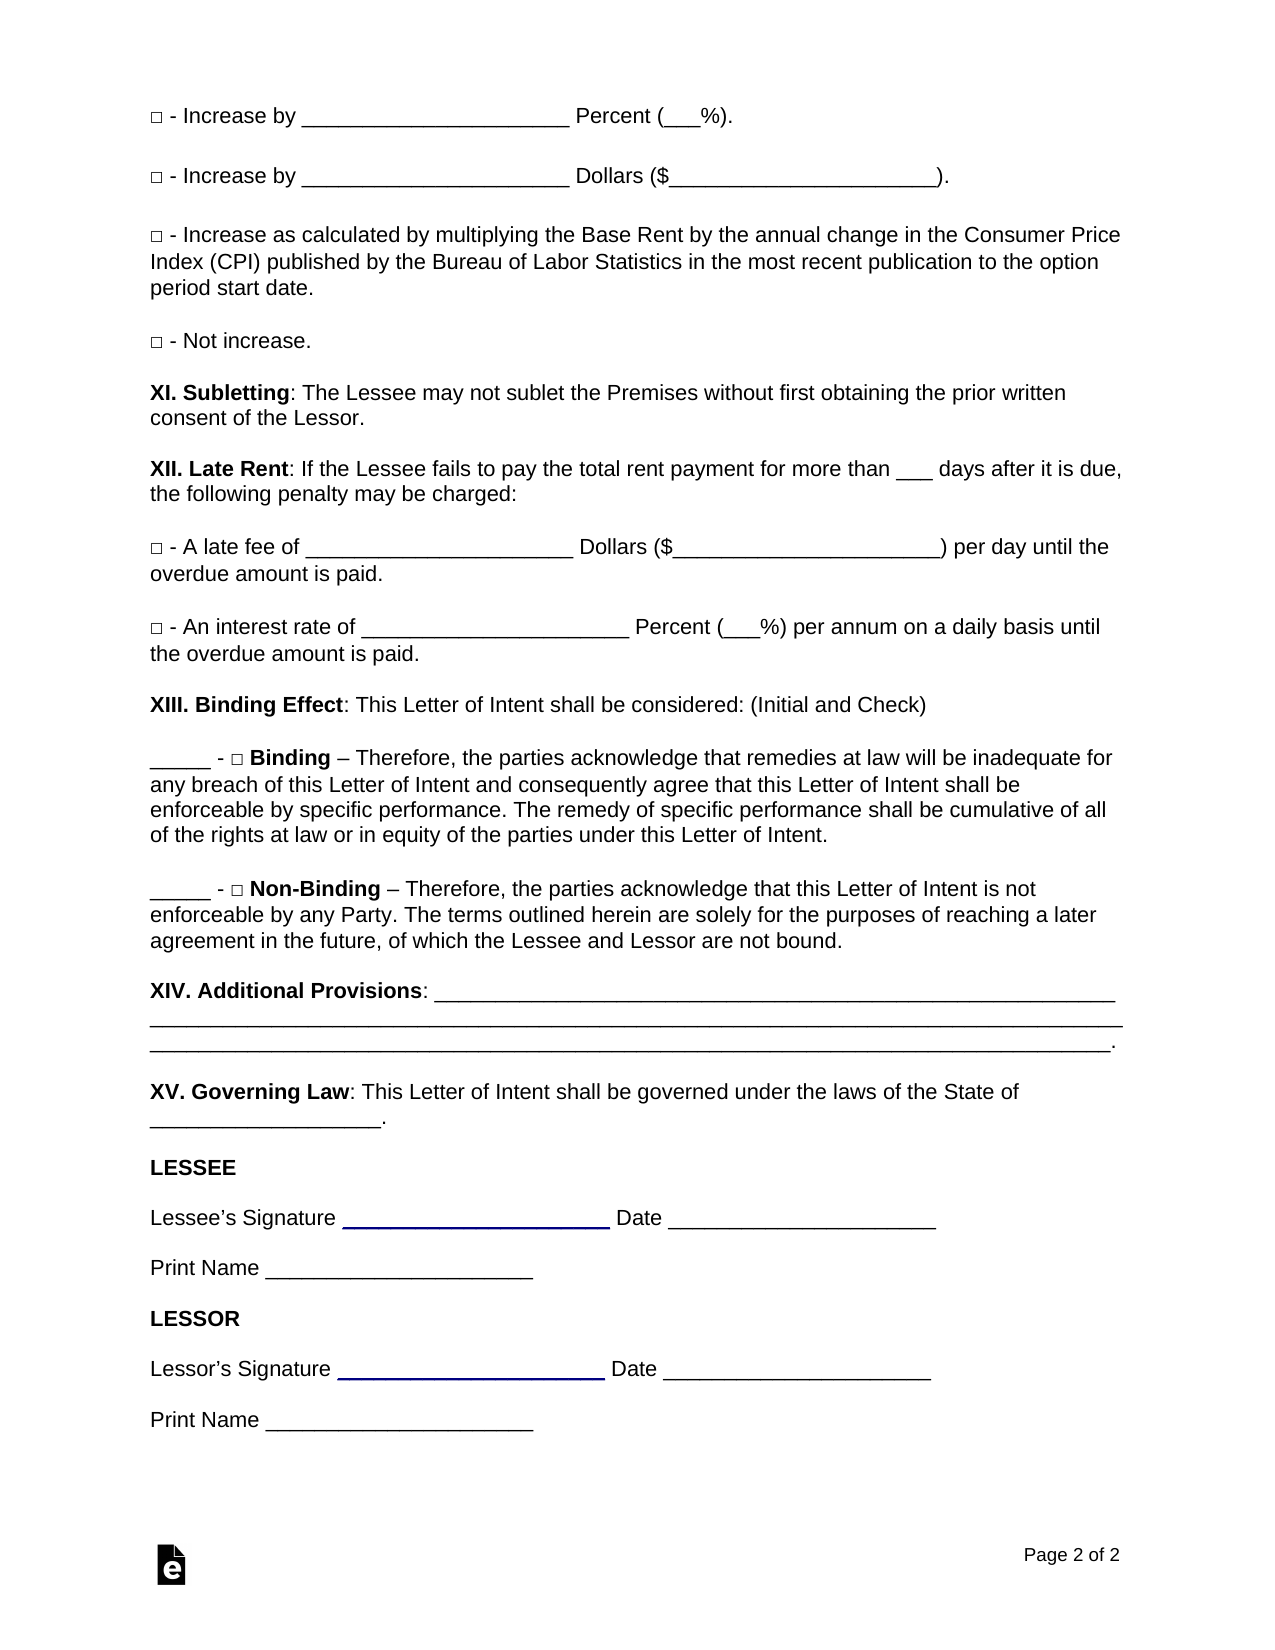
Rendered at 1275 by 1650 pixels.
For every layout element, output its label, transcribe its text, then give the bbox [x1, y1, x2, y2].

text LESSEE [150, 1154, 1125, 1179]
text ☐ - Increase as calculated by multiplying the Base Rent by the annual change in the Consumer Price Index (CPI) published by the Bureau of Labor Statistics in the most recent publication to the option period start date. [150, 219, 1125, 299]
text ☐ - A late fee of ______________________ Dollars ($______________________) per day until the overdue amount is paid. [150, 531, 1125, 586]
text LESSOR [150, 1306, 1125, 1331]
text _______________________________________________________________________________________________________________________________________________________________. [150, 1003, 1125, 1053]
text Lessee’s Signature ______________________ Date ______________________ [150, 1205, 1125, 1230]
text Lessor’s Signature ______________________ Date ______________________ [150, 1356, 1125, 1381]
text _____ - ☐ Non-Binding – Therefore, the parties acknowledge that this Letter of Intent is not enforceable by any Party. The terms outlined herein are solely for the purposes of reaching a later agreement in the future, of which the Lessee and Lessor are not bound. [150, 872, 1125, 953]
text ☐ - Not increase. [150, 325, 1125, 354]
text ☐ - Increase by ______________________ Dollars ($______________________). [150, 160, 1125, 189]
text ☐ - An interest rate of ______________________ Percent (___%) per annum on a daily basis until the overdue amount is paid. [150, 611, 1125, 666]
text ☐ - Increase by ______________________ Percent (___%). [150, 100, 1125, 130]
text XI. Subletting: The Lessee may not sublet the Premises without first obtaining the prior written consent of the Lessor. [150, 380, 1125, 430]
text Print Name ______________________ [150, 1406, 1125, 1432]
text _____ - ☐ Binding – Therefore, the parties acknowledge that remedies at law will be inadequate for any breach of this Letter of Intent and consequently agree that this Letter of Intent shall be enforceable by specific performance. The remedy of specific performance shall be cumulative of all of the rights at law or in equity of the parties under this Letter of Intent. [150, 742, 1125, 847]
text XII. Late Rent: If the Lessee fails to pay the total rent payment for more than ___ days after it is due, the following penalty may be charged: [150, 455, 1125, 506]
text XIV. Additional Provisions: ________________________________________________________ [150, 978, 1125, 1003]
text XV. Governing Law: This Letter of Intent shall be governed under the laws of the State of ___________________. [150, 1079, 1125, 1129]
text Print Name ______________________ [150, 1255, 1125, 1280]
subtitle XIII. Binding Effect: This Letter of Intent shall be considered: (Initial and Check) [150, 691, 1125, 717]
